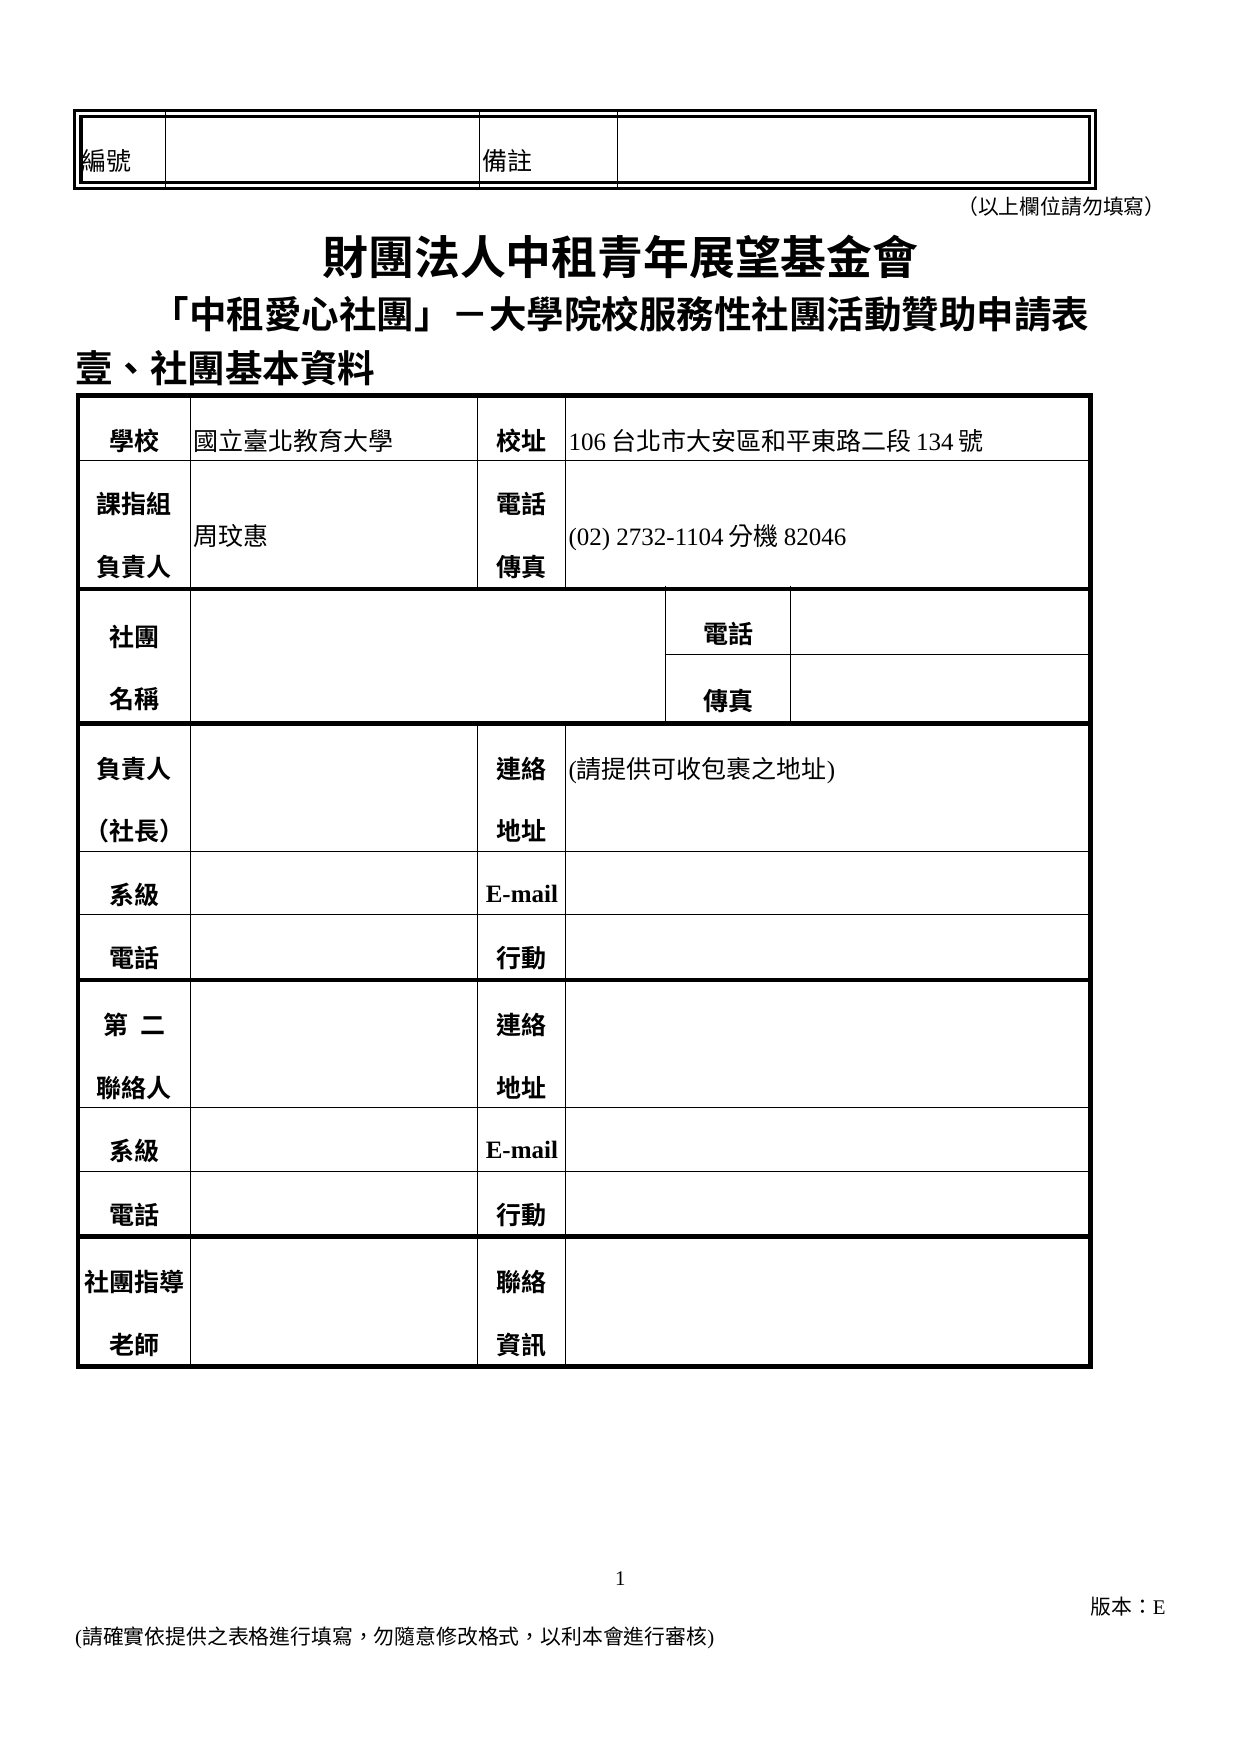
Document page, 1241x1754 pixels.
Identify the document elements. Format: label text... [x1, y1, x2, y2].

table_cell (請提供可收包裹之地址) [566, 726, 1088, 851]
table_cell 行動 [478, 1172, 565, 1234]
table_cell 周玟惠 [191, 461, 477, 586]
table_cell [191, 591, 665, 721]
table_cell 社團指導老師 [80, 1239, 190, 1364]
table_cell 電話 [80, 915, 190, 978]
table_cell 課指組 負責人 [80, 461, 190, 586]
table_cell 電話 傳真 [478, 461, 565, 586]
text 「中租愛心社團」－大學院校服務性社團活動贊助申請表 [75, 285, 1165, 339]
table_cell 行動 [478, 915, 565, 978]
table_cell 傳真 [666, 655, 790, 721]
table_cell E-mail [478, 852, 565, 914]
table_header 國立臺北教育大學 [191, 398, 477, 460]
table_cell [191, 852, 477, 914]
table_header [166, 118, 479, 181]
table_cell [191, 1172, 477, 1234]
table_header [618, 112, 1092, 181]
table_cell 負責人 （社長） [80, 726, 190, 851]
table_cell [791, 655, 1088, 721]
table_header 編號 [78, 112, 165, 181]
table_cell [191, 915, 477, 978]
table_cell [566, 1108, 1088, 1171]
table_cell 電話 [80, 1172, 190, 1234]
table_cell [566, 852, 1088, 914]
table_header 學校 [80, 398, 190, 460]
table_cell [566, 982, 1088, 1107]
table_cell [566, 915, 1088, 978]
text 壹、社團基本資料 [75, 339, 1165, 393]
table_cell E-mail [478, 1108, 565, 1171]
table_cell [191, 1239, 477, 1364]
table_header 校址 [478, 398, 565, 460]
table_cell 電話 [666, 591, 790, 654]
table_cell [566, 1172, 1088, 1234]
table_cell 第 二 聯絡人 [80, 982, 190, 1107]
table_cell [191, 726, 477, 851]
table_cell (02) 2732-1104分機82046 [566, 461, 1088, 586]
table_header 106台北市大安區和平東路二段134號 [566, 398, 1088, 460]
text 財團法人中租青年展望基金會 [75, 235, 1165, 285]
text （以上欄位請勿填寫） [75, 190, 1165, 220]
table_cell [191, 982, 477, 1107]
table_header [618, 118, 1088, 181]
table_cell [191, 1108, 477, 1171]
table_cell 系級 [80, 1108, 190, 1171]
table_cell 連絡 地址 [478, 982, 565, 1107]
table_cell 社團 名稱 [80, 591, 190, 721]
table_cell 連絡 地址 [478, 726, 565, 851]
table_header 備註 [480, 118, 617, 181]
table_cell [791, 591, 1088, 654]
table_cell 系級 [80, 852, 190, 914]
table_cell [566, 1239, 1088, 1364]
table_cell 聯絡 資訊 [478, 1239, 565, 1364]
